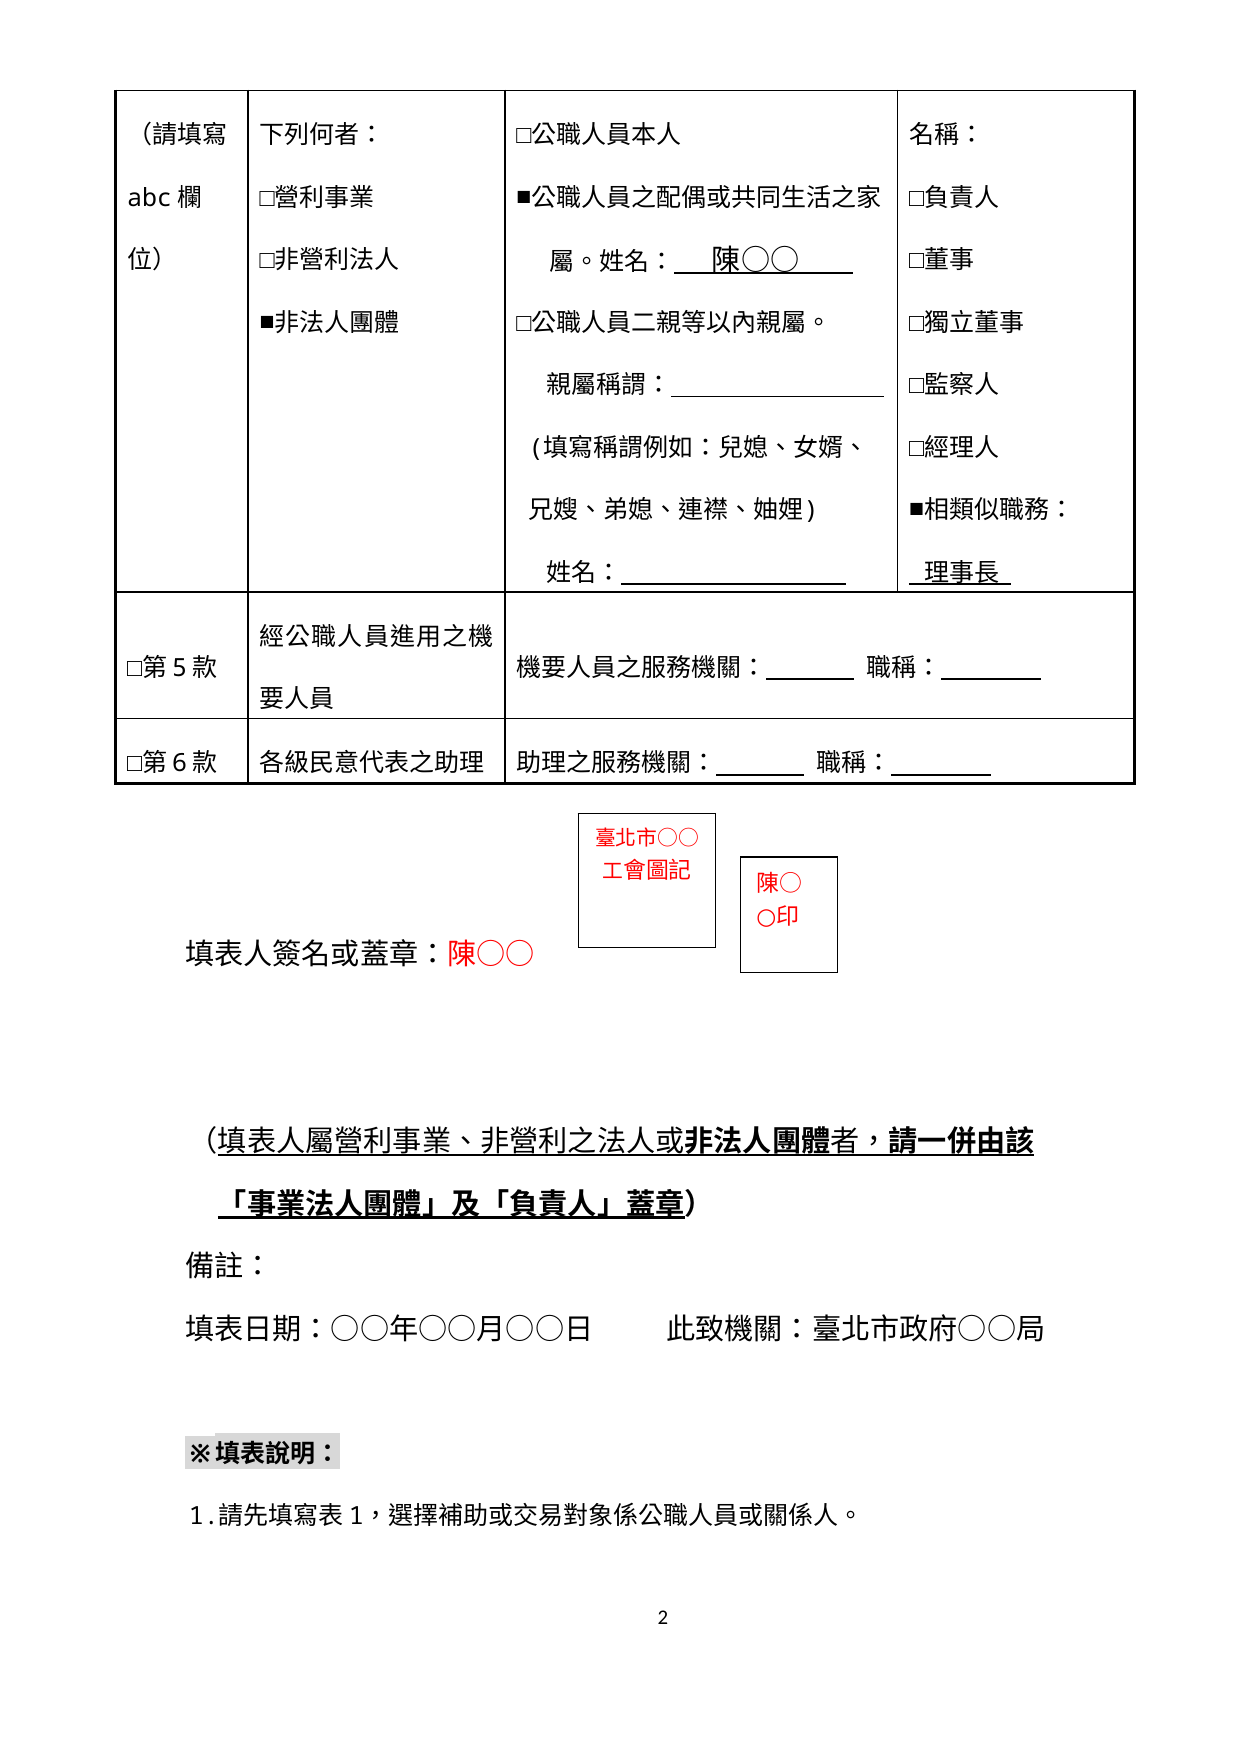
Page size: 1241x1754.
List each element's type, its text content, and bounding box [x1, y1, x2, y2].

text [838, 910, 1063, 972]
table_cell （請填寫abc欄位） [117, 91, 247, 591]
text ※填表說明： [175, 1410, 1048, 1472]
table_cell 各級民意代表之助理 [249, 719, 504, 782]
text 備註： [156, 1222, 1063, 1285]
table_cell 機要人員之服務機關： 職稱： [506, 593, 1133, 718]
table_cell □第5款 [117, 593, 247, 718]
text 臺北市○○工會圖記 [593, 821, 700, 885]
table_cell 下列何者： □營利事業 □非營利法人 ■非法人團體 [249, 91, 504, 591]
table_cell 名稱： □負責人 □董事 □獨立董事 □監察人 □經理人 ■相類似職務： 理事長 [898, 91, 1133, 591]
table_cell 助理之服務機關： 職稱： [506, 719, 1133, 782]
text 填表日期：○○年○○月○○日 此致機關：臺北市政府○○局 [156, 1285, 1063, 1347]
text 1.請先填寫表1，選擇補助或交易對象係公職人員或關係人。 [188, 1472, 1063, 1535]
text 填表人簽名或蓋章：陳○○ [156, 910, 740, 972]
text ○印 [756, 898, 822, 932]
table_cell □第6款 [117, 719, 247, 782]
table_cell 經公職人員進用之機要人員 [249, 593, 504, 718]
text （填表人屬營利事業、非營利之法人或非法人團體者，請一併由該「事業法人團體」及「負責人」蓋章） [188, 1097, 1063, 1222]
text 陳○ [756, 865, 822, 898]
table_cell □公職人員本人 ■公職人員之配偶或共同生活之家屬。姓名： 陳○○ □公職人員二親等以內親屬。 親屬稱謂： (填寫稱謂例如：兒媳、女婿、兄嫂、弟媳、連襟、妯娌) 姓名： [506, 91, 897, 591]
